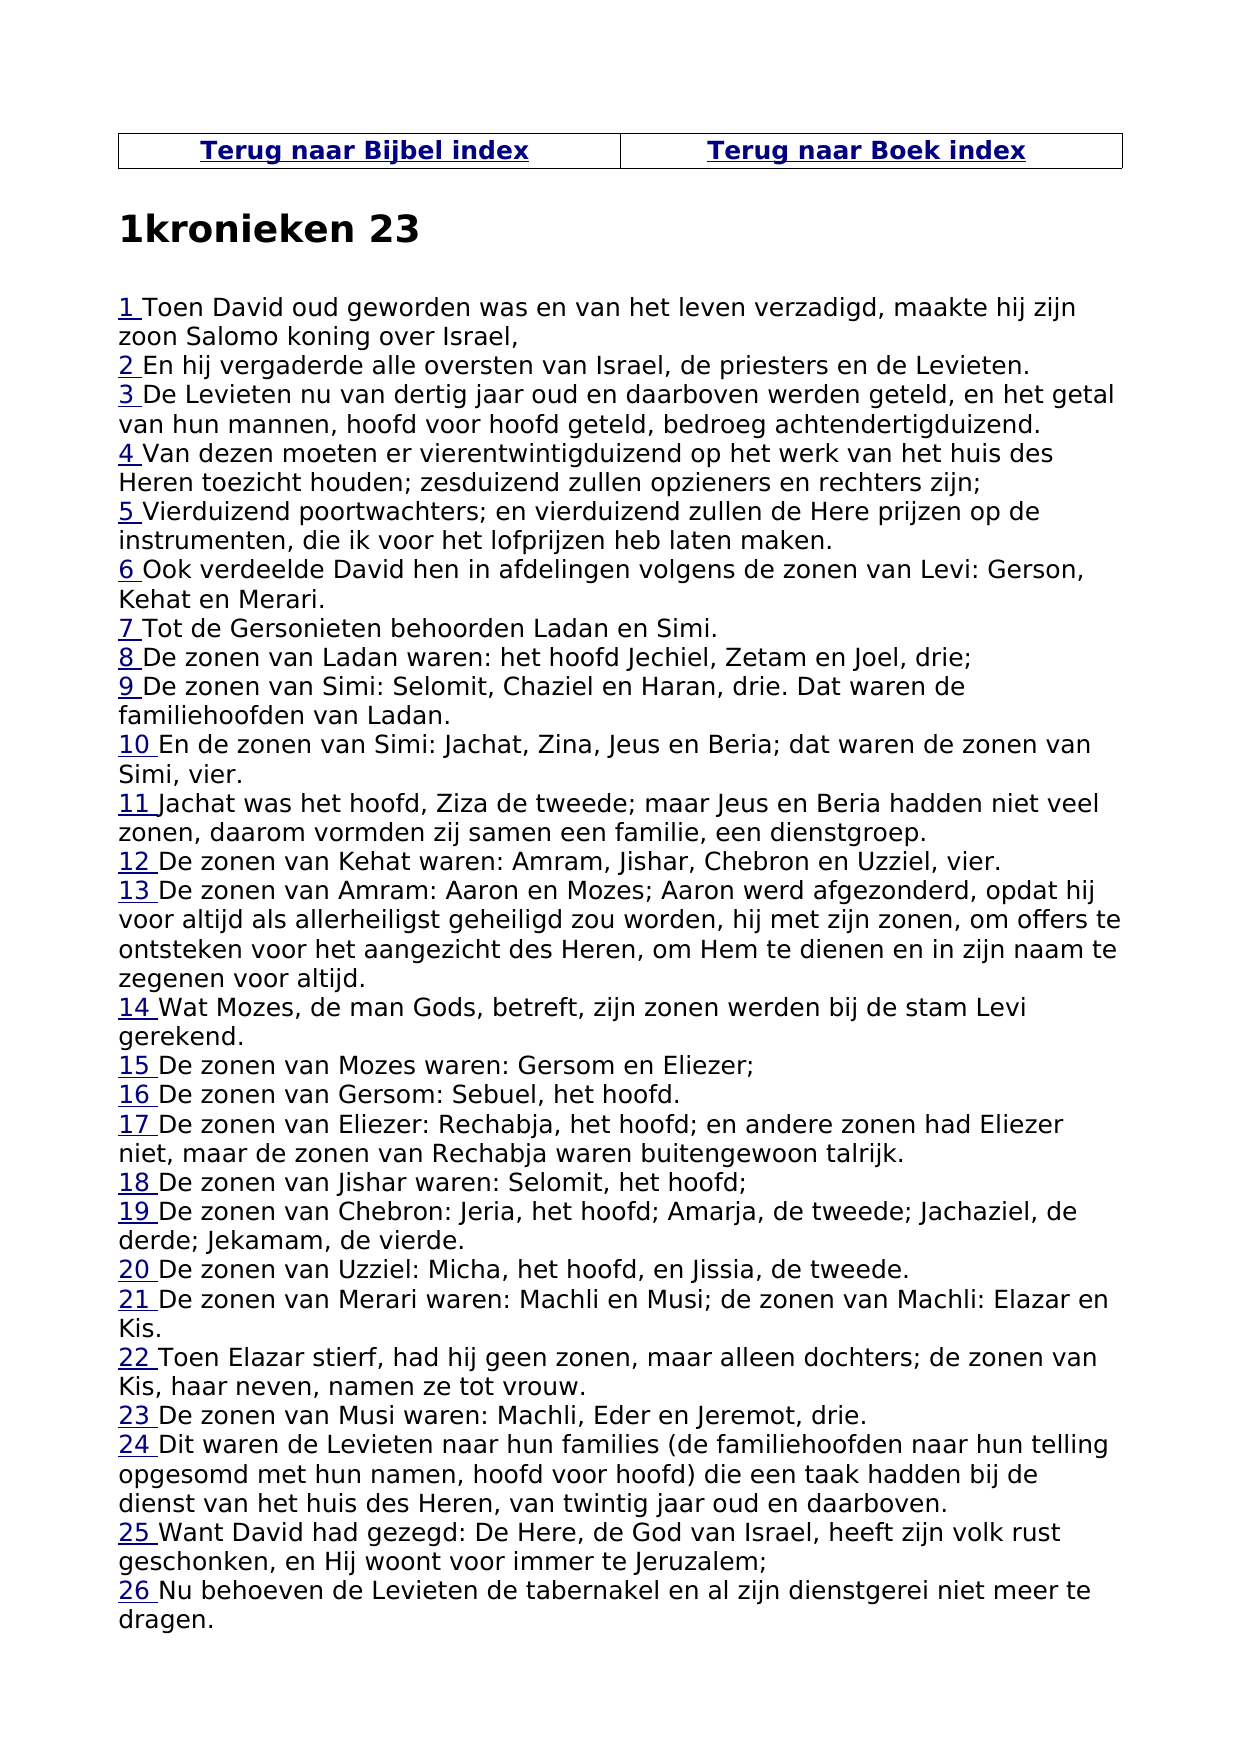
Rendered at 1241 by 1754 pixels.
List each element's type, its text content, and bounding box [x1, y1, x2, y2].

table_header Terug naar Bijbel index [119, 134, 620, 168]
subtitle 1kronieken 23 [118, 208, 1122, 252]
table_header Terug naar Boek index [621, 134, 1122, 168]
text 1 Toen David oud geworden was en van het leven verzadigd, maakte hij zijn zoon Salomo koning over Israel, 2 En hij vergaderde alle oversten van Israel, de priesters en de Levieten. 3 De Levieten nu van dertig jaar oud en daarboven werden geteld, en het getal van hun mannen, hoofd voor hoofd geteld, bedroeg achtendertigduizend. 4 Van dezen moeten er vierentwintigduizend op het werk van het huis des Heren toezicht houden; zesduizend zullen opzieners en rechters zijn; 5 Vierduizend poortwachters; en vierduizend zullen de Here prijzen op de instrumenten, die ik voor het lofprijzen heb laten maken. 6 Ook verdeelde David hen in afdelingen volgens de zonen van Levi: Gerson, Kehat en Merari. 7 Tot de Gersonieten behoorden Ladan en Simi. 8 De zonen van Ladan waren: het hoofd Jechiel, Zetam en Joel, drie; 9 De zonen van Simi: Selomit, Chaziel en Haran, drie. Dat waren de familiehoofden van Ladan. 10 En de zonen van Simi: Jachat, Zina, Jeus en Beria; dat waren de zonen van Simi, vier. 11 Jachat was het hoofd, Ziza de tweede; maar Jeus en Beria hadden niet veel zonen, daarom vormden zij samen een familie, een dienstgroep. 12 De zonen van Kehat waren: Amram, Jishar, Chebron en Uzziel, vier. 13 De zonen van Amram: Aaron en Mozes; Aaron werd afgezonderd, opdat hij voor altijd als allerheiligst geheiligd zou worden, hij met zijn zonen, om offers te ontsteken voor het aangezicht des Heren, om Hem te dienen en in zijn naam te zegenen voor altijd. 14 Wat Mozes, de man Gods, betreft, zijn zonen werden bij de stam Levi gerekend. 15 De zonen van Mozes waren: Gersom en Eliezer; 16 De zonen van Gersom: Sebuel, het hoofd. 17 De zonen van Eliezer: Rechabja, het hoofd; en andere zonen had Eliezer niet, maar de zonen van Rechabja waren buitengewoon talrijk. 18 De zonen van Jishar waren: Selomit, het hoofd; 19 De zonen van Chebron: Jeria, het hoofd; Amarja, de tweede; Jachaziel, de derde; Jekamam, de vierde. 20 De zonen van Uzziel: Micha, het hoofd, en Jissia, de tweede. 21 De zonen van Merari waren: Machli en Musi; de zonen van Machli: Elazar en Kis. 22 Toen Elazar stierf, had hij geen zonen, maar alleen dochters; de zonen van Kis, haar neven, namen ze tot vrouw. 23 De zonen van Musi waren: Machli, Eder en Jeremot, drie. 24 Dit waren de Levieten naar hun families (de familiehoofden naar hun telling opgesomd met hun namen, hoofd voor hoofd) die een taak hadden bij de dienst van het huis des Heren, van twintig jaar oud en daarboven. 25 Want David had gezegd: De Here, de God van Israel, heeft zijn volk rust geschonken, en Hij woont voor immer te Jeruzalem; 26 Nu behoeven de Levieten de tabernakel en al zijn dienstgerei niet meer te dragen. [118, 264, 1122, 1635]
